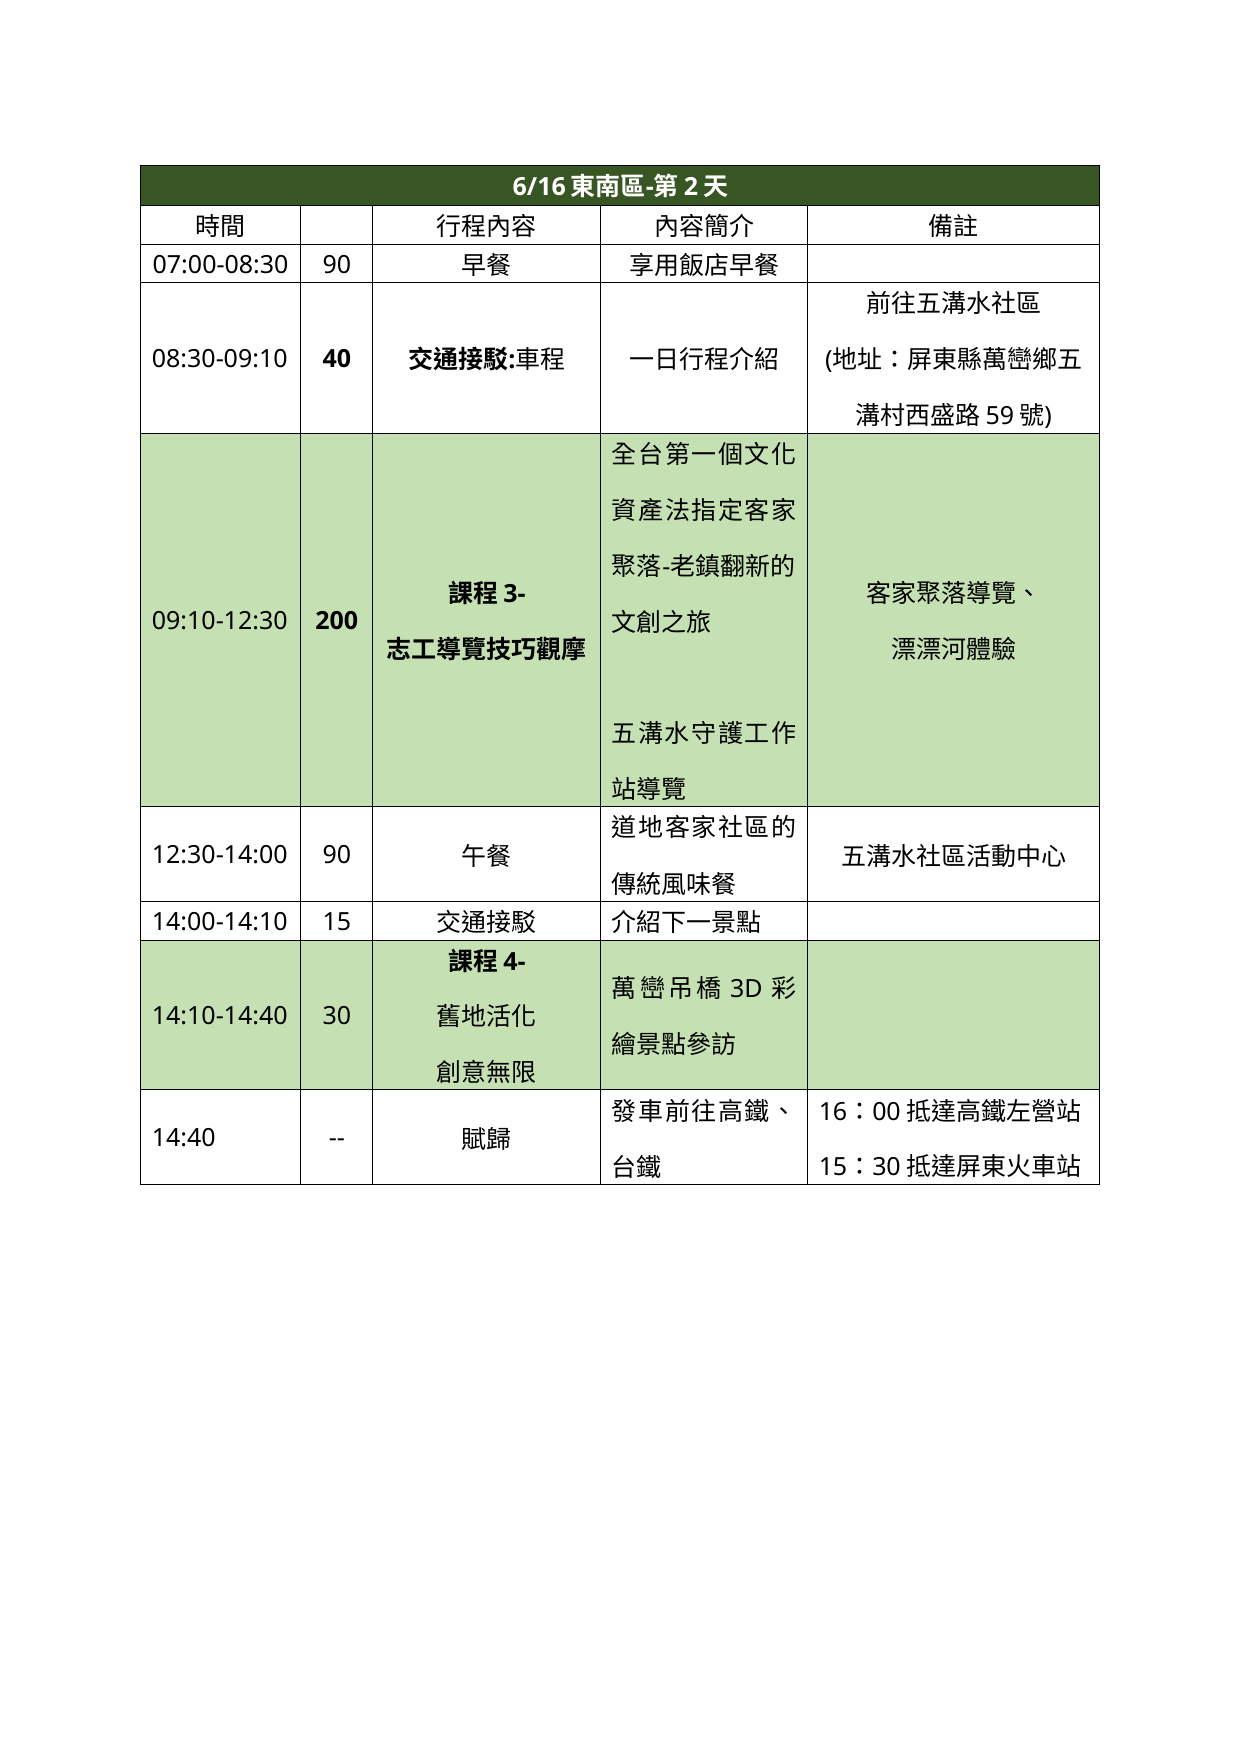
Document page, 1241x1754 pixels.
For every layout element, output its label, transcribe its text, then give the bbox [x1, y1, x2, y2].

table_cell 07:00-08:30 [141, 245, 300, 282]
table_cell 課程3- 志工導覽技巧觀摩 [373, 434, 600, 806]
table_cell 14:10-14:40 [141, 941, 300, 1089]
table_cell 行程內容 [373, 206, 600, 243]
table_cell 90 [301, 807, 372, 901]
table_cell 200 [301, 434, 372, 806]
table_cell 午餐 [373, 807, 600, 901]
table_cell 前往五溝水社區 (地址：屏東縣萬巒鄉五溝村西盛路59號) [808, 283, 1099, 432]
table_cell 介紹下一景點 [601, 902, 807, 939]
table_cell 08:30-09:10 [141, 283, 300, 432]
table_cell [808, 902, 1099, 939]
table_cell 道地客家社區的傳統風味餐 [601, 807, 807, 901]
table_cell 五溝水社區活動中心 [808, 807, 1099, 901]
table_header 6/16東南區-第2天 [141, 166, 1099, 205]
table_cell 12:30-14:00 [141, 807, 300, 901]
table_cell 早餐 [373, 245, 600, 282]
table_cell 享用飯店早餐 [601, 245, 807, 282]
table_cell 40 [301, 283, 372, 432]
table_cell 課程4- 舊地活化 創意無限 [373, 941, 600, 1089]
table_cell 萬巒吊橋3D彩繪景點參訪 [601, 941, 807, 1089]
table_cell [808, 941, 1099, 1089]
table_cell 全台第一個文化資產法指定客家聚落-老鎮翻新的文創之旅 五溝水守護工作站導覽 [601, 434, 807, 806]
table_cell 客家聚落導覽、 漂漂河體驗 [808, 434, 1099, 806]
table_cell 90 [301, 245, 372, 282]
table_cell [808, 245, 1099, 282]
table_cell 15 [301, 902, 372, 939]
table_cell 30 [301, 941, 372, 1089]
table_cell 發車前往高鐵、台鐵 [601, 1090, 807, 1184]
table_cell 14:40 [141, 1090, 300, 1184]
table_cell 16：00抵達高鐵左營站 15：30抵達屏東火車站 [808, 1090, 1099, 1184]
table_cell 時間 [141, 206, 300, 243]
table_cell 一日行程介紹 [601, 283, 807, 432]
table_cell 交通接駁:車程 [373, 283, 600, 432]
table_cell -- [301, 1090, 372, 1184]
table_cell 14:00-14:10 [141, 902, 300, 939]
table_cell 交通接駁 [373, 902, 600, 939]
table_cell 備註 [808, 206, 1099, 243]
table_cell 內容簡介 [601, 206, 807, 243]
table_cell 09:10-12:30 [141, 434, 300, 806]
table_cell [301, 206, 372, 243]
table_cell 賦歸 [373, 1090, 600, 1184]
